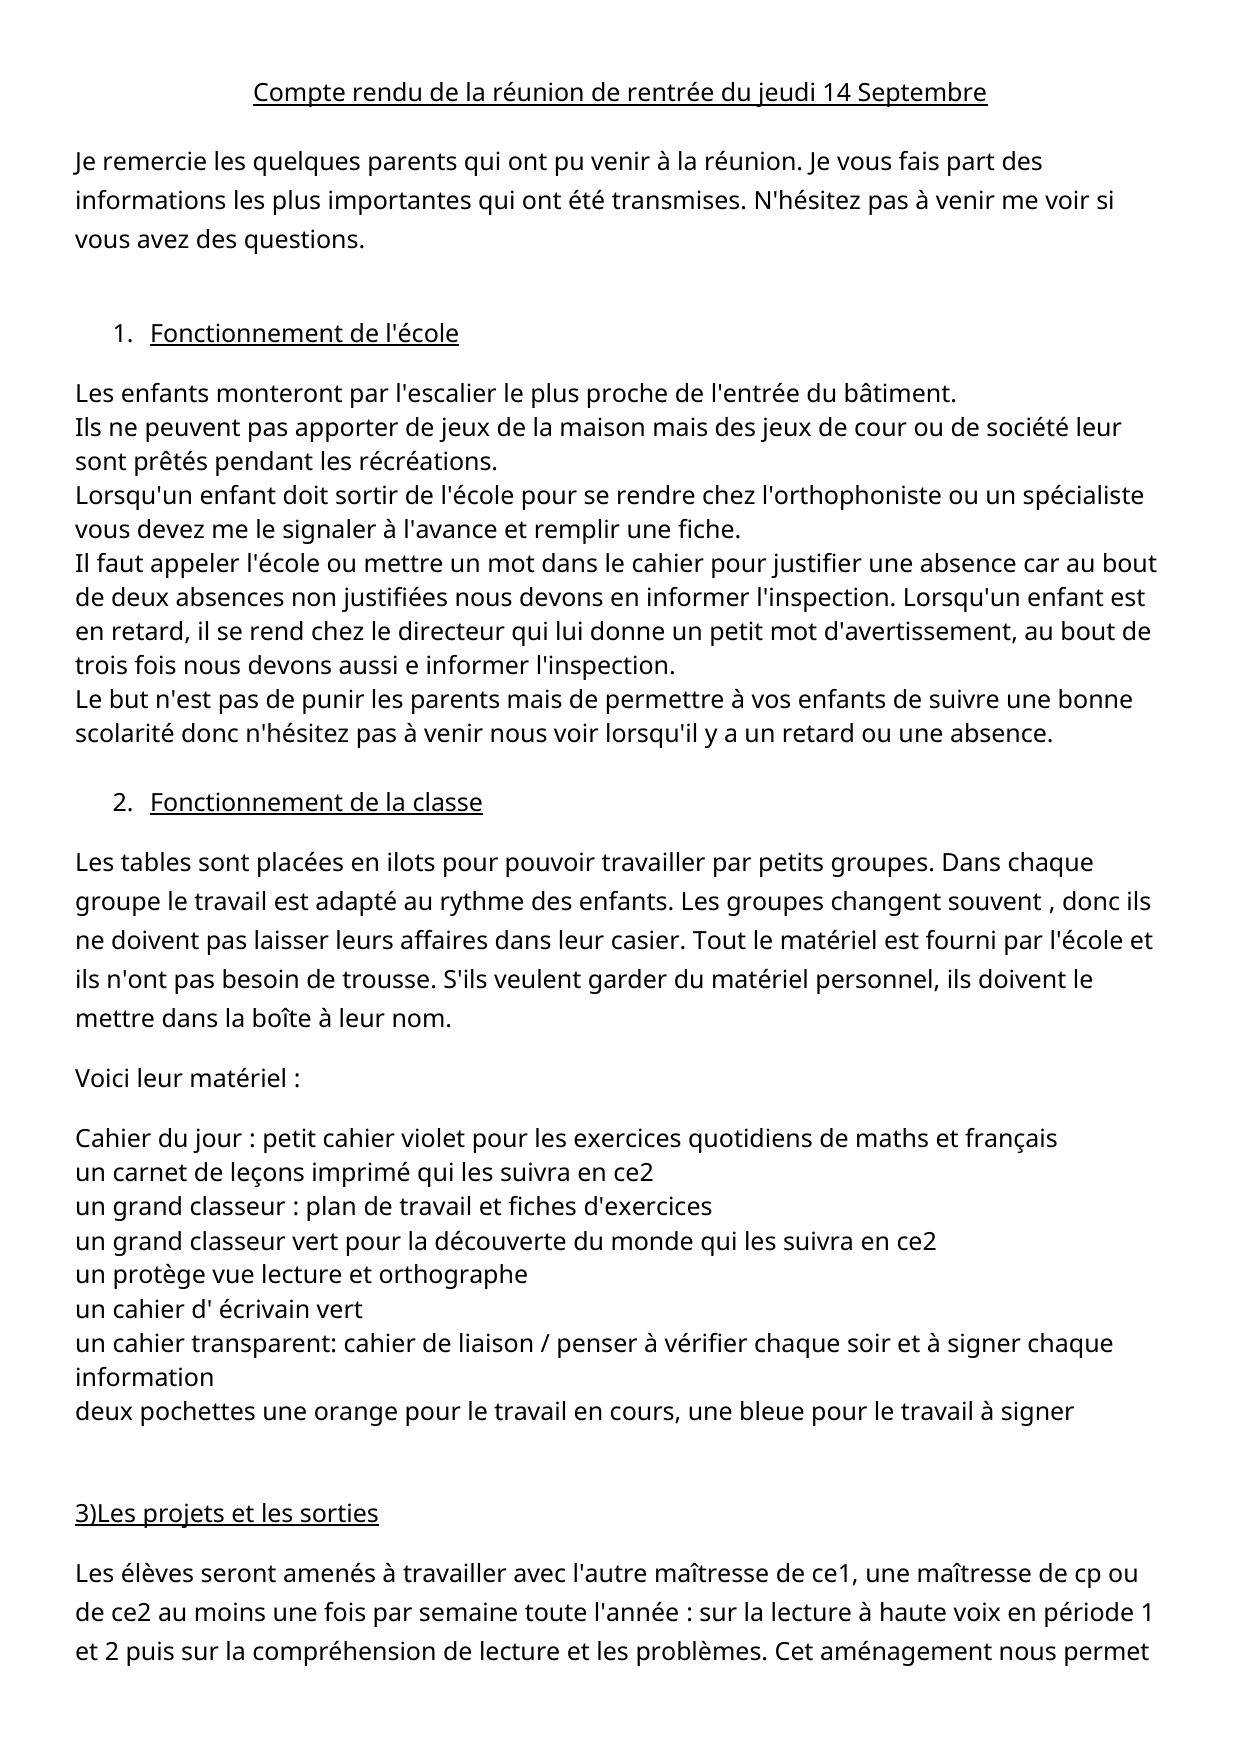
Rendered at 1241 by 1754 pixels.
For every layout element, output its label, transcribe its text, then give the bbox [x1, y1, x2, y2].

list Les tables sont placées en ilots pour pouvoir travailler par petits groupes. Dans chaque groupe le travail est adapté au rythme des enfants. Les groupes changent souvent , donc ils ne doivent pas laisser leurs affaires dans leur casier. Tout le matériel est fourni par l'école et ils n'ont pas besoin de trousse. S'ils veulent garder du matériel personnel, ils doivent le mettre dans la boîte à leur nom. [75, 844, 1165, 1035]
list Je remercie les quelques parents qui ont pu venir à la réunion. Je vous fais part des informations les plus importantes qui ont été transmises. N'hésitez pas à venir me voir si vous avez des questions. [75, 143, 1165, 256]
text Lorsqu'un enfant doit sortir de l'école pour se rendre chez l'orthophoniste ou un spécialiste vous devez me le signaler à l'avance et remplir une fiche. [75, 478, 1165, 546]
text un carnet de leçons imprimé qui les suivra en ce2 [75, 1155, 1165, 1189]
text Il faut appeler l'école ou mettre un mot dans le cahier pour justifier une absence car au bout de deux absences non justifiées nous devons en informer l'inspection. Lorsqu'un enfant est en retard, il se rend chez le directeur qui lui donne un petit mot d'avertissement, au bout de trois fois nous devons aussi e informer l'inspection. [75, 546, 1165, 682]
text Les enfants monteront par l'escalier le plus proche de l'entrée du bâtiment. [75, 376, 1165, 409]
list Fonctionnement de l'école [112, 316, 1165, 349]
text deux pochettes une orange pour le travail en cours, une bleue pour le travail à signer [75, 1393, 1165, 1427]
text un grand classeur vert pour la découverte du monde qui les suivra en ce2 [75, 1223, 1165, 1257]
text Compte rendu de la réunion de rentrée du jeudi 14 Septembre [75, 75, 1165, 109]
list Fonctionnement de la classe [112, 784, 1165, 818]
text un grand classeur : plan de travail et fiches d'exercices [75, 1189, 1165, 1223]
text Les élèves seront amenés à travailler avec l'autre maîtresse de ce1, une maîtresse de cp ou de ce2 au moins une fois par semaine toute l'année : sur la lecture à haute voix en période 1 et 2 puis sur la compréhension de lecture et les problèmes. Cet aménagement nous permet [75, 1556, 1165, 1668]
text Le but n'est pas de punir les parents mais de permettre à vos enfants de suivre une bonne scolarité donc n'hésitez pas à venir nous voir lorsqu'il y a un retard ou une absence. [75, 682, 1165, 750]
text Ils ne peuvent pas apporter de jeux de la maison mais des jeux de cour ou de société leur sont prêtés pendant les récréations. [75, 409, 1165, 478]
text un cahier d' écrivain vert [75, 1291, 1165, 1325]
text Cahier du jour : petit cahier violet pour les exercices quotidiens de maths et français [75, 1121, 1165, 1155]
text un protège vue lecture et orthographe [75, 1257, 1165, 1291]
list 3)Les projets et les sorties [75, 1496, 1165, 1530]
text un cahier transparent: cahier de liaison / penser à vérifier chaque soir et à signer chaque information [75, 1325, 1165, 1393]
list Voici leur matériel : [75, 1061, 1165, 1095]
